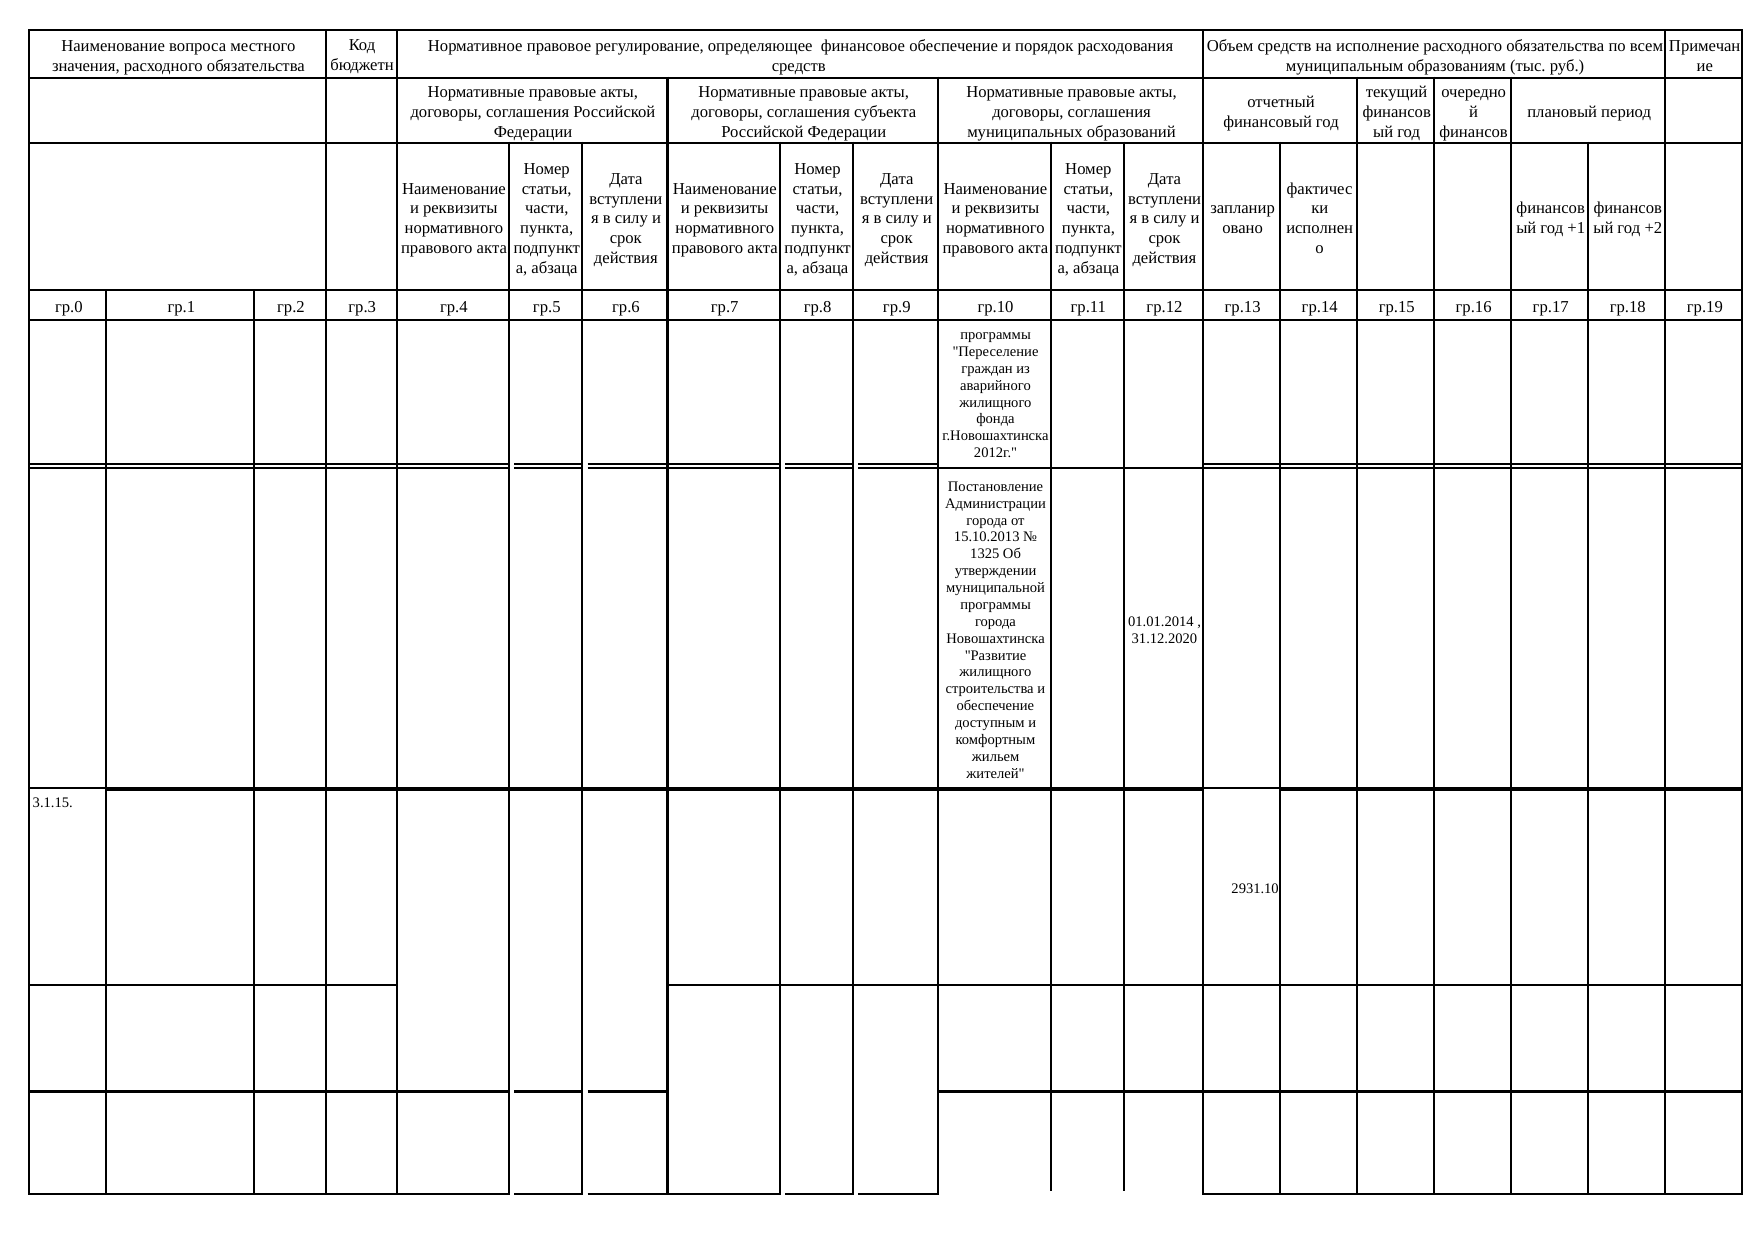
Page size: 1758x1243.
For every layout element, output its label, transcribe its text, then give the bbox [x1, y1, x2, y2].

table_header Нормативное правовое регулирование, определяющее финансовое обеспечение и порядок расходования средств [398, 31, 1202, 77]
table_cell [1512, 1093, 1587, 1193]
table_cell [514, 469, 581, 787]
table_cell Нормативные правовые акты, договоры, соглашения субъекта Российской Федерации [669, 79, 937, 142]
table_cell гр.11 [1052, 291, 1123, 319]
table_cell [1358, 144, 1433, 289]
table_cell [669, 321, 779, 463]
table_cell [583, 1090, 587, 1193]
table_cell 2931.10 [1204, 789, 1279, 984]
table_cell гр.12 [1125, 291, 1202, 319]
table_cell текущий финансовый год [1358, 79, 1433, 142]
table_cell Дата вступления в силу и срок действия [1125, 144, 1202, 289]
table_cell [1281, 986, 1356, 1090]
table_cell Дата вступления в силу и срок действия [854, 144, 937, 289]
table_cell [30, 321, 105, 463]
table_cell [785, 321, 852, 463]
table_cell [1281, 1093, 1356, 1193]
table_cell [939, 791, 1050, 984]
table_cell [781, 321, 785, 463]
table_cell [785, 469, 852, 787]
table_header Примечание [1666, 31, 1741, 77]
table_cell [781, 1090, 785, 1193]
table_cell плановый период [1512, 79, 1664, 142]
table_cell [1281, 321, 1356, 463]
table_cell [1204, 986, 1279, 1090]
table_cell Наименование и реквизиты нормативного правового акта [939, 144, 1050, 289]
table_cell [1666, 986, 1741, 1090]
table_cell [588, 469, 666, 787]
table_cell [781, 791, 852, 984]
table_cell [1666, 144, 1741, 289]
table_cell [30, 986, 105, 1090]
table_cell [1052, 469, 1123, 787]
table_cell [1281, 791, 1356, 984]
table_cell [398, 469, 508, 787]
table_cell [255, 986, 325, 1090]
table_cell гр.18 [1589, 291, 1664, 319]
table_cell [255, 1093, 325, 1193]
table_cell гр.1 [107, 291, 253, 319]
table_cell [1204, 1093, 1279, 1193]
table_cell [327, 469, 396, 787]
table_cell [1358, 1093, 1433, 1193]
table_cell [327, 144, 396, 289]
table_cell [939, 1093, 1051, 1193]
table_cell [514, 984, 581, 1090]
table_cell [1435, 791, 1510, 984]
table_cell [327, 79, 396, 142]
table_cell [1666, 791, 1741, 984]
table_cell гр.0 [30, 291, 105, 319]
table_cell [398, 321, 508, 463]
table_cell Нормативные правовые акты, договоры, соглашения Российской Федерации [398, 79, 666, 142]
table_cell [669, 469, 779, 787]
table_cell [854, 321, 858, 463]
table_cell Номер статьи, части, пункта, подпункта, абзаца [510, 144, 581, 289]
table_cell запланировано [1204, 144, 1279, 289]
table_cell гр.19 [1666, 291, 1741, 319]
table_cell [1589, 1093, 1664, 1193]
table_cell [1512, 469, 1587, 787]
table_cell Наименование и реквизиты нормативного правового акта [669, 144, 779, 289]
table_cell гр.3 [327, 291, 396, 319]
table_cell 3.1.15. [30, 789, 105, 984]
table_cell [854, 791, 937, 984]
table_cell [669, 791, 779, 984]
table_cell [854, 986, 937, 1090]
table_cell [1435, 1093, 1510, 1193]
table_cell гр.13 [1204, 291, 1279, 319]
table_cell [1666, 469, 1741, 787]
table_cell [588, 1093, 666, 1193]
table_cell [669, 986, 779, 1090]
table_cell [327, 791, 396, 984]
table_cell [1666, 321, 1741, 463]
table_cell [858, 1090, 937, 1193]
table_cell [583, 321, 587, 463]
table_cell [781, 467, 785, 787]
table_cell гр.8 [781, 291, 852, 319]
table_cell гр.5 [510, 291, 581, 319]
table_cell гр.4 [398, 291, 508, 319]
table_cell [781, 986, 852, 1090]
table_cell гр.15 [1358, 291, 1433, 319]
table_cell [107, 986, 253, 1090]
table_cell [510, 467, 514, 787]
table_cell финансовый год +2 [1589, 144, 1664, 289]
table_cell [398, 791, 508, 984]
table_cell [588, 321, 666, 463]
table_cell [1358, 986, 1433, 1090]
table_cell [1666, 1093, 1741, 1193]
table_cell гр.2 [255, 291, 325, 319]
table_cell Номер статьи, части, пункта, подпункта, абзаца [1052, 144, 1123, 289]
table_cell [1435, 469, 1510, 787]
table_cell [1125, 321, 1202, 463]
table_cell [514, 321, 581, 463]
table_cell очередной финансовый год [1435, 79, 1510, 142]
table_cell гр.7 [669, 291, 779, 319]
table_cell Номер статьи, части, пункта, подпункта, абзаца [781, 144, 852, 289]
table_cell [30, 144, 325, 289]
table_header Код бюджетной классификации (Рз, Прз) [327, 31, 396, 77]
table_cell [785, 1090, 852, 1193]
table_cell [1125, 791, 1202, 984]
table_cell [398, 1093, 508, 1193]
table_cell программы "Переселение граждан из аварийного жилищного фонда г.Новошахтинска 2012г." [939, 321, 1050, 463]
table_cell [583, 467, 587, 787]
table_cell [30, 79, 325, 142]
table_cell Постановление Администрации города от 15.10.2013 № 1325 Об утверждении муниципальной программы города Новошахтинска "Развитие жилищного строительства и обеспечение доступным и комфортным жильем жителей" [939, 469, 1050, 787]
table_cell [1052, 791, 1123, 984]
table_cell [1051, 1093, 1124, 1193]
table_cell [1358, 469, 1433, 787]
table_cell [583, 984, 587, 1090]
table_cell [1204, 469, 1279, 787]
table_header Объем средств на исполнение расходного обязательства по всем муниципальным образованиям (тыс. руб.) [1204, 31, 1664, 77]
table_cell [1512, 986, 1587, 1090]
table_cell гр.6 [583, 291, 666, 319]
table_cell Дата вступления в силу и срок действия [583, 144, 666, 289]
table_cell гр.9 [854, 291, 937, 319]
table_cell [327, 321, 396, 463]
table_cell [1052, 321, 1123, 463]
table_cell [107, 469, 253, 787]
table_cell [107, 321, 253, 463]
table_cell [30, 1093, 105, 1193]
table_cell гр.16 [1435, 291, 1510, 319]
table_cell 01.01.2014 ,31.12.2020 [1125, 469, 1202, 787]
table_cell [107, 1093, 253, 1193]
table_header Наименование вопроса местного значения, расходного обязательства [30, 31, 325, 77]
table_cell [327, 1093, 396, 1193]
table_cell [1589, 321, 1664, 463]
table_cell [255, 791, 325, 984]
table_cell [854, 1090, 858, 1193]
table_cell [1589, 791, 1664, 984]
table_cell [510, 321, 514, 463]
table_cell [1358, 791, 1433, 984]
table_cell финансовый год +1 [1512, 144, 1587, 289]
table_cell [1358, 321, 1433, 463]
table_cell [1435, 321, 1510, 463]
table_cell [1589, 986, 1664, 1090]
table_cell [255, 469, 325, 787]
table_cell гр.14 [1281, 291, 1356, 319]
table_cell Наименование и реквизиты нормативного правового акта [398, 144, 508, 289]
table_cell [1435, 144, 1510, 289]
table_cell гр.10 [939, 291, 1050, 319]
table_cell [858, 469, 937, 787]
table_cell [510, 984, 514, 1090]
table_cell [1124, 1093, 1202, 1193]
table_cell фактически исполнено [1281, 144, 1356, 289]
table_cell [854, 467, 858, 787]
table_cell [30, 469, 105, 787]
table_cell отчетный финансовый год [1204, 79, 1356, 142]
table_cell [1125, 986, 1202, 1090]
table_cell [327, 986, 396, 1090]
table_cell [255, 321, 325, 463]
table_cell [669, 1090, 779, 1193]
table_cell Нормативные правовые акты, договоры, соглашения муниципальных образований [939, 79, 1202, 142]
table_cell гр.17 [1512, 291, 1587, 319]
table_cell [1204, 321, 1279, 463]
table_cell [1056, 463, 1123, 467]
table_cell [583, 791, 666, 984]
table_cell [1512, 321, 1587, 463]
table_cell [1435, 986, 1510, 1090]
table_cell [510, 1090, 514, 1193]
table_cell [1512, 791, 1587, 984]
table_cell [510, 791, 581, 984]
table_cell [588, 984, 666, 1090]
table_cell [858, 321, 937, 463]
table_cell [939, 463, 1050, 467]
table_cell [107, 791, 253, 984]
table_cell [1666, 79, 1741, 142]
table_cell [398, 984, 508, 1090]
table_cell [514, 1093, 581, 1193]
table_cell [1052, 986, 1123, 1090]
table_cell [1589, 469, 1664, 787]
table_cell [939, 986, 1050, 1090]
table_cell [1129, 463, 1202, 467]
table_cell [1281, 469, 1356, 787]
